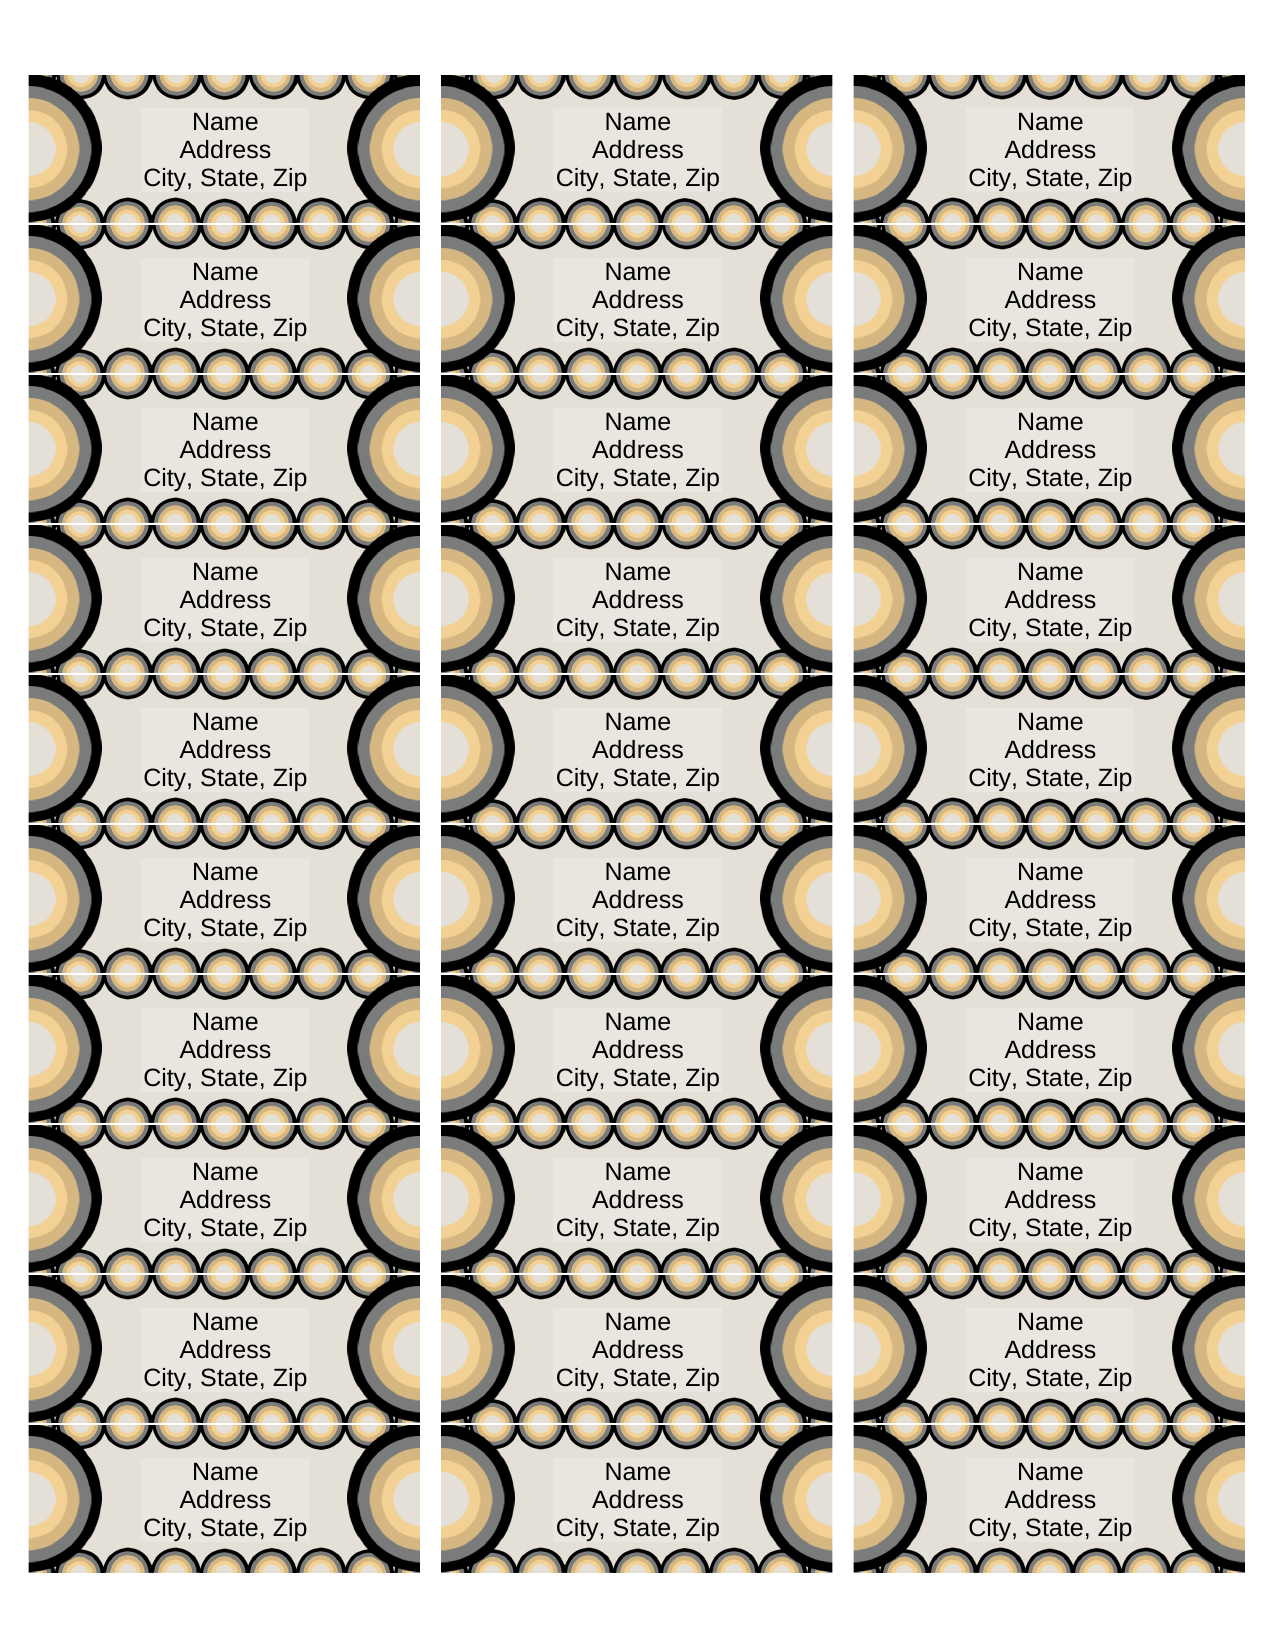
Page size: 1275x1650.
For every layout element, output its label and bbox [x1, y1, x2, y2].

picture [853, 375, 1245, 523]
picture [28, 975, 420, 1123]
table_cell [833, 675, 852, 825]
picture [441, 1125, 833, 1273]
table_cell [421, 1275, 439, 1425]
table_cell [833, 1275, 852, 1425]
table_cell [421, 225, 439, 375]
picture [853, 1275, 1245, 1423]
picture [853, 1125, 1245, 1273]
table_cell [833, 1125, 852, 1275]
picture [441, 225, 833, 373]
table_cell [833, 375, 852, 525]
picture [28, 675, 420, 823]
picture [441, 1275, 833, 1423]
picture [441, 375, 833, 523]
table_cell [421, 1425, 439, 1575]
picture [28, 1125, 420, 1273]
picture [28, 75, 420, 223]
table_cell [833, 975, 852, 1125]
table_cell [833, 825, 852, 975]
table_cell [833, 225, 852, 375]
picture [441, 525, 833, 673]
picture [28, 1275, 420, 1423]
picture [28, 225, 420, 373]
picture [441, 825, 833, 973]
table_cell [421, 375, 439, 525]
table_header [421, 75, 439, 225]
picture [853, 1425, 1245, 1573]
table_header [833, 75, 852, 225]
picture [28, 825, 420, 973]
table_cell [421, 1125, 439, 1275]
table_cell [421, 975, 439, 1125]
picture [853, 225, 1245, 373]
table_cell [421, 675, 439, 825]
picture [853, 75, 1245, 223]
table_cell [421, 825, 439, 975]
picture [441, 975, 833, 1123]
table_cell [421, 525, 439, 675]
picture [441, 1425, 833, 1573]
picture [441, 675, 833, 823]
picture [441, 75, 833, 223]
picture [853, 525, 1245, 673]
picture [28, 375, 420, 523]
picture [853, 975, 1245, 1123]
picture [853, 825, 1245, 973]
table_cell [833, 525, 852, 675]
picture [853, 675, 1245, 823]
picture [28, 525, 420, 673]
table_cell [833, 1425, 852, 1575]
picture [28, 1425, 420, 1573]
